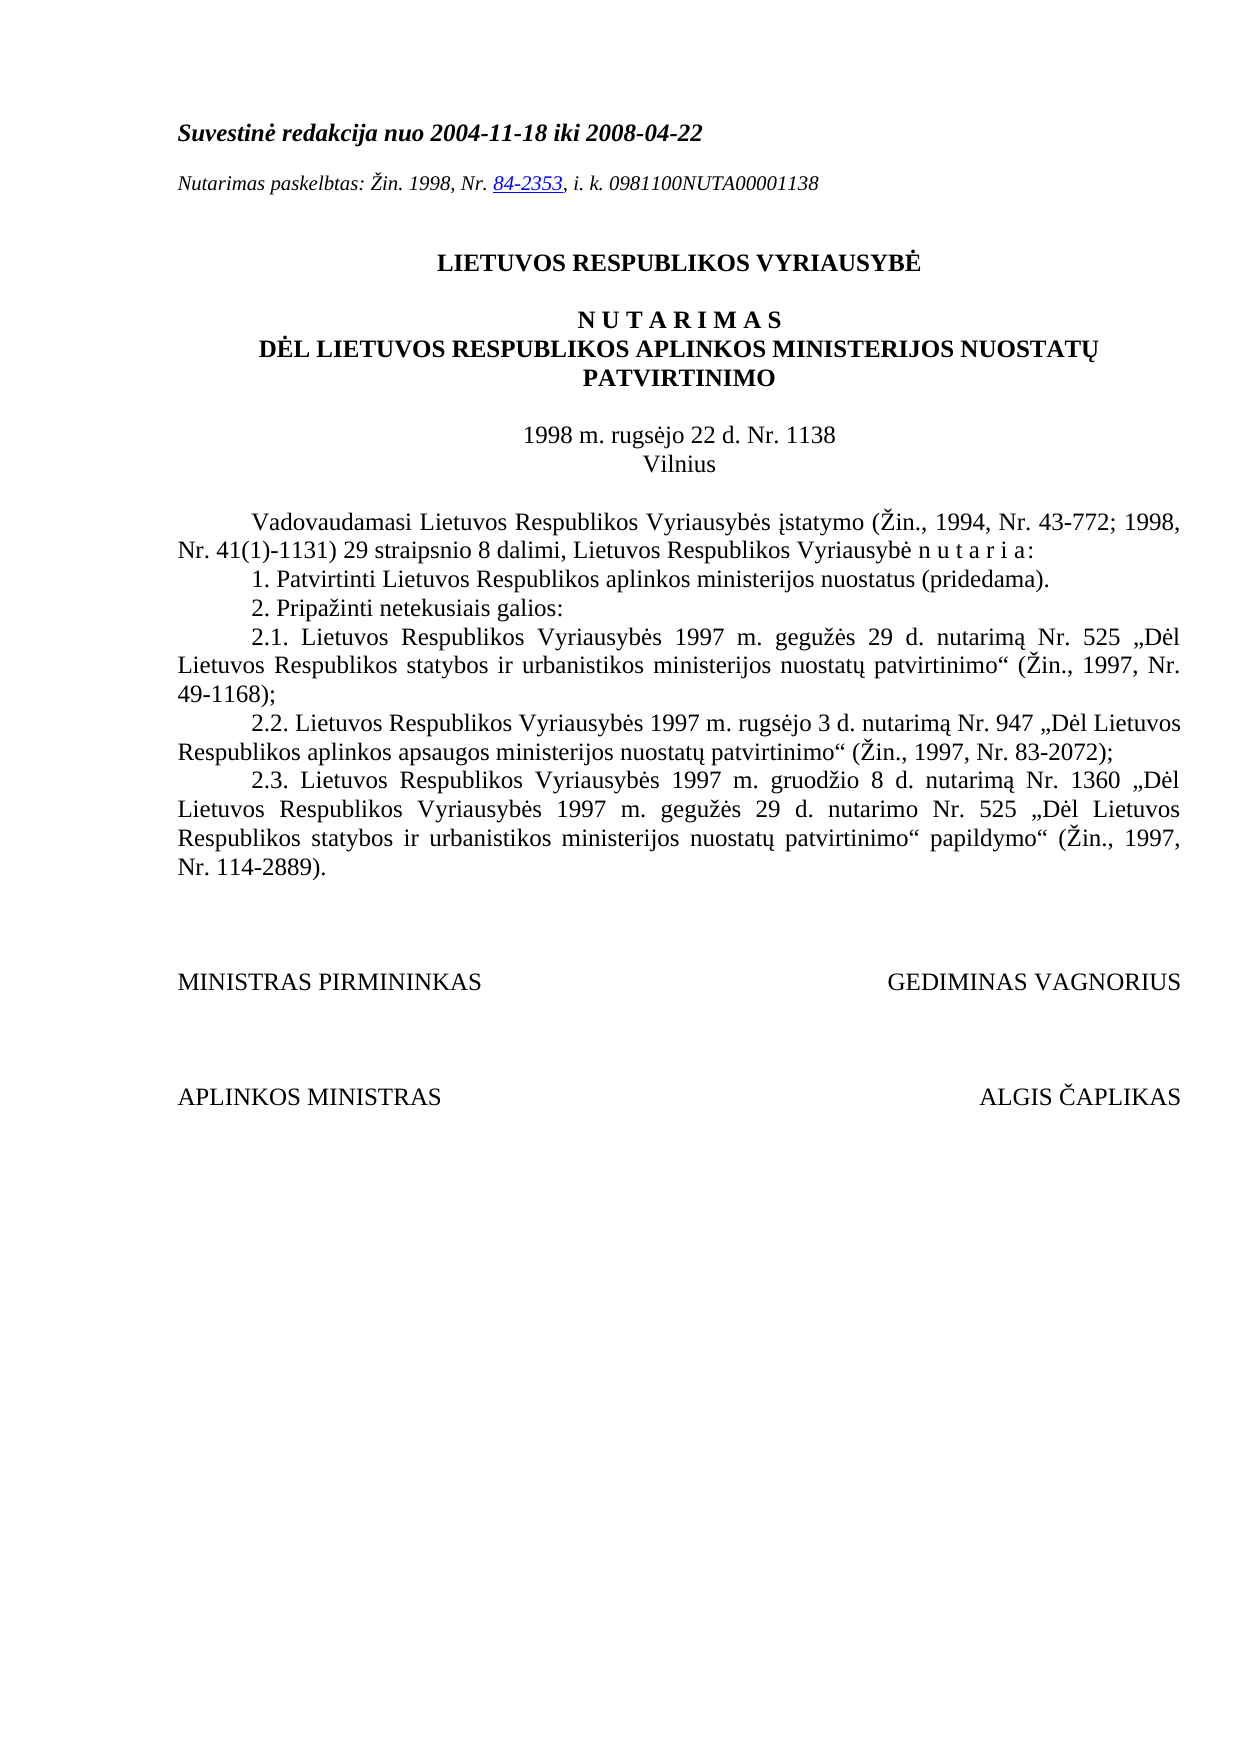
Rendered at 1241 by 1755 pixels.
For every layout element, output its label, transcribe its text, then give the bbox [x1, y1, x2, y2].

text 2.2. Lietuvos Respublikos Vyriausybės 1997 m. rugsėjo 3 d. nutarimą Nr. 947 „Dėl Lietuvos Respublikos aplinkos apsaugos ministerijos nuostatų patvirtinimo“ (Žin., 1997, Nr. 83-2072); [177, 708, 1181, 765]
text 2.1. Lietuvos Respublikos Vyriausybės 1997 m. gegužės 29 d. nutarimą Nr. 525 „Dėl Lietuvos Respublikos statybos ir urbanistikos ministerijos nuostatų patvirtinimo“ (Žin., 1997, Nr. 49-1168); [177, 622, 1181, 708]
text 2. Pripažinti netekusiais galios: [177, 593, 1181, 622]
text DĖL LIETUVOS RESPUBLIKOS APLINKOS MINISTERIJOS NUOSTATŲ PATVIRTINIMO [177, 334, 1181, 392]
text 1. Patvirtinti Lietuvos Respublikos aplinkos ministerijos nuostatus (pridedama). [177, 564, 1181, 593]
text Vilnius [177, 449, 1181, 478]
text 2.3. Lietuvos Respublikos Vyriausybės 1997 m. gruodžio 8 d. nutarimą Nr. 1360 „Dėl Lietuvos Respublikos Vyriausybės 1997 m. gegužės 29 d. nutarimo Nr. 525 „Dėl Lietuvos Respublikos statybos ir urbanistikos ministerijos nuostatų patvirtinimo“ papildymo“ (Žin., 1997, Nr. 114-2889). [177, 765, 1181, 880]
text Nutarimas paskelbtas: Žin. 1998, Nr. 84-2353, i. k. 0981100NUTA00001138 [177, 171, 1181, 195]
text 1998 m. rugsėjo 22 d. Nr. 1138 [177, 420, 1181, 449]
text MINISTRAS PIRMININKAS GEDIMINAS VAGNORIUS [177, 967, 1181, 995]
text Suvestinė redakcija nuo 2004-11-18 iki 2008-04-22 [177, 118, 1181, 147]
text LIETUVOS RESPUBLIKOS VYRIAUSYBĖ [177, 248, 1181, 277]
text N U T A R I M A S [177, 305, 1181, 334]
text APLINKOS MINISTRAS ALGIS ČAPLIKAS [177, 1082, 1181, 1110]
text Vadovaudamasi Lietuvos Respublikos Vyriausybės įstatymo (Žin., 1994, Nr. 43-772; 1998, Nr. 41(1)-1131) 29 straipsnio 8 dalimi, Lietuvos Respublikos Vyriausybė nutaria: [177, 507, 1181, 564]
